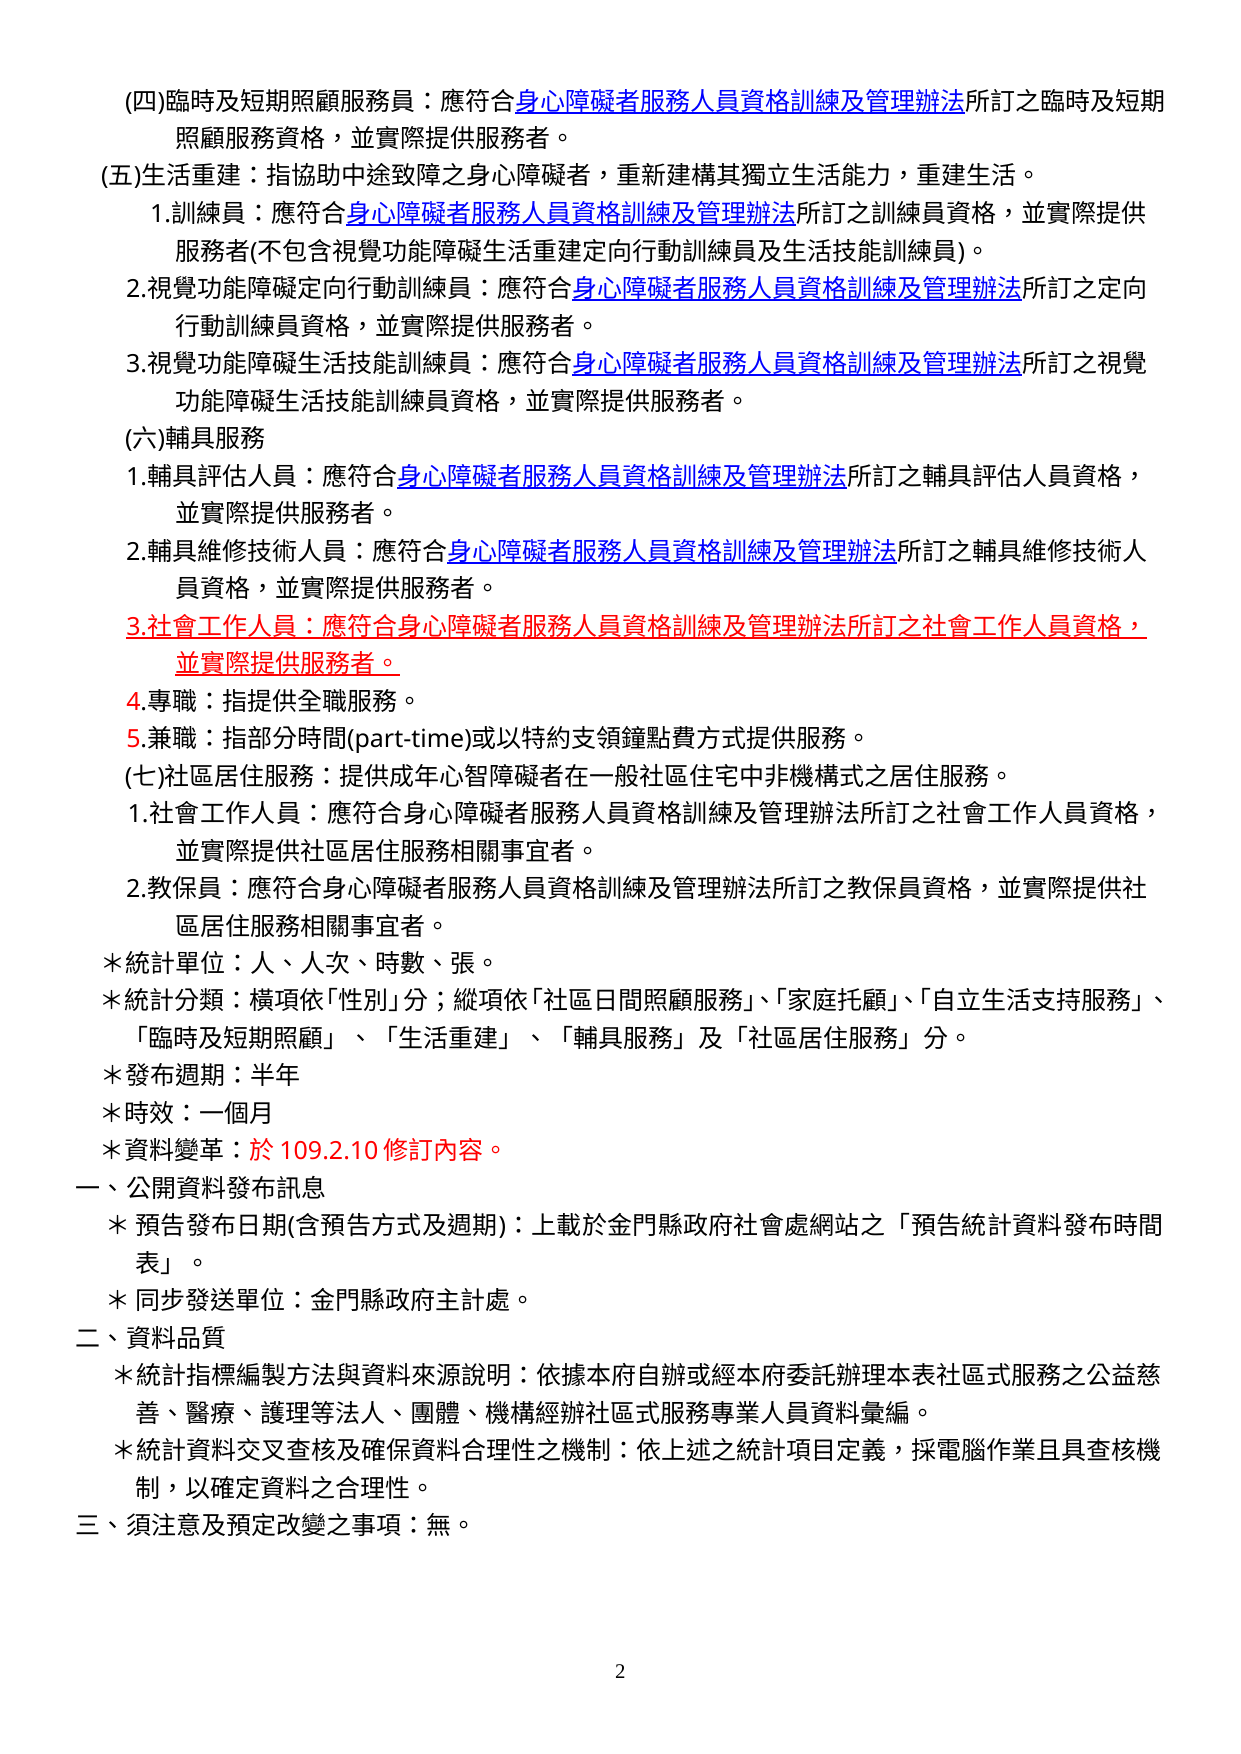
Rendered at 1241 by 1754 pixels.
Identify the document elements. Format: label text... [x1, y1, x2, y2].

text 1.社會工作人員：應符合身心障礙者服務人員資格訓練及管理辦法所訂之社會工作人員資格，並實際提供社區居住服務相關事宜者。 [100, 792, 1165, 867]
text ＊資料變革：於109.2.10修訂內容。 [75, 1130, 1165, 1167]
text ＊時效：一個月 [75, 1092, 1165, 1130]
text 2.輔具維修技術人員：應符合身心障礙者服務人員資格訓練及管理辦法所訂之輔具維修技術人員資格，並實際提供服務者。 [100, 530, 1165, 605]
text 4.專職：指提供全職服務。 [100, 680, 1165, 717]
list 須注意及預定改變之事項：無。 [75, 1505, 1165, 1542]
text 2.教保員：應符合身心障礙者服務人員資格訓練及管理辦法所訂之教保員資格，並實際提供社區居住服務相關事宜者。 [100, 867, 1165, 942]
list 資料品質 [75, 1317, 1165, 1355]
list 公開資料發布訊息 [75, 1167, 1165, 1205]
text ＊統計分類：橫項依「性別」分；縱項依「社區日間照顧服務」、「家庭托顧」、「自立生活支持服務」、「臨時及短期照顧」、「生活重建」、「輔具服務」及「社區居住服務」分。 [99, 980, 1165, 1055]
text (七)社區居住服務：提供成年心智障礙者在一般社區住宅中非機構式之居住服務。 [124, 755, 1165, 792]
text ＊發布週期：半年 [75, 1055, 1165, 1092]
list 預告發布日期(含預告方式及週期)：上載於金門縣政府社會處網站之「預告統計資料發布時間表」。 [106, 1205, 1165, 1280]
text 1.輔具評估人員：應符合身心障礙者服務人員資格訓練及管理辦法所訂之輔具評估人員資格，並實際提供服務者。 [100, 455, 1165, 530]
text 2.視覺功能障礙定向行動訓練員：應符合身心障礙者服務人員資格訓練及管理辦法所訂之定向行動訓練員資格，並實際提供服務者。 [100, 267, 1165, 342]
text ＊統計指標編製方法與資料來源說明：依據本府自辦或經本府委託辦理本表社區式服務之公益慈善、醫療、護理等法人、團體、機構經辦社區式服務專業人員資料彙編。 [111, 1355, 1165, 1430]
text 1.訓練員：應符合身心障礙者服務人員資格訓練及管理辦法所訂之訓練員資格，並實際提供服務者(不包含視覺功能障礙生活重建定向行動訓練員及生活技能訓練員)。 [150, 192, 1165, 267]
text ＊統計資料交叉查核及確保資料合理性之機制：依上述之統計項目定義，採電腦作業且具查核機制，以確定資料之合理性。 [111, 1430, 1165, 1505]
text 3.社會工作人員：應符合身心障礙者服務人員資格訓練及管理辦法所訂之社會工作人員資格，並實際提供服務者。 [100, 605, 1165, 680]
text (六)輔具服務 [125, 417, 1165, 455]
text 3.視覺功能障礙生活技能訓練員：應符合身心障礙者服務人員資格訓練及管理辦法所訂之視覺功能障礙生活技能訓練員資格，並實際提供服務者。 [100, 342, 1165, 417]
text 5.兼職：指部分時間(part-time)或以特約支領鐘點費方式提供服務。 [100, 717, 1165, 755]
text ＊統計單位：人、人次、時數、張。 [75, 942, 1165, 980]
list 同步發送單位：金門縣政府主計處。 [106, 1280, 1165, 1317]
text (四)臨時及短期照顧服務員：應符合身心障礙者服務人員資格訓練及管理辦法所訂之臨時及短期照顧服務資格，並實際提供服務者。 [125, 80, 1165, 155]
text (五)生活重建：指協助中途致障之身心障礙者，重新建構其獨立生活能力，重建生活。 [75, 155, 1165, 192]
